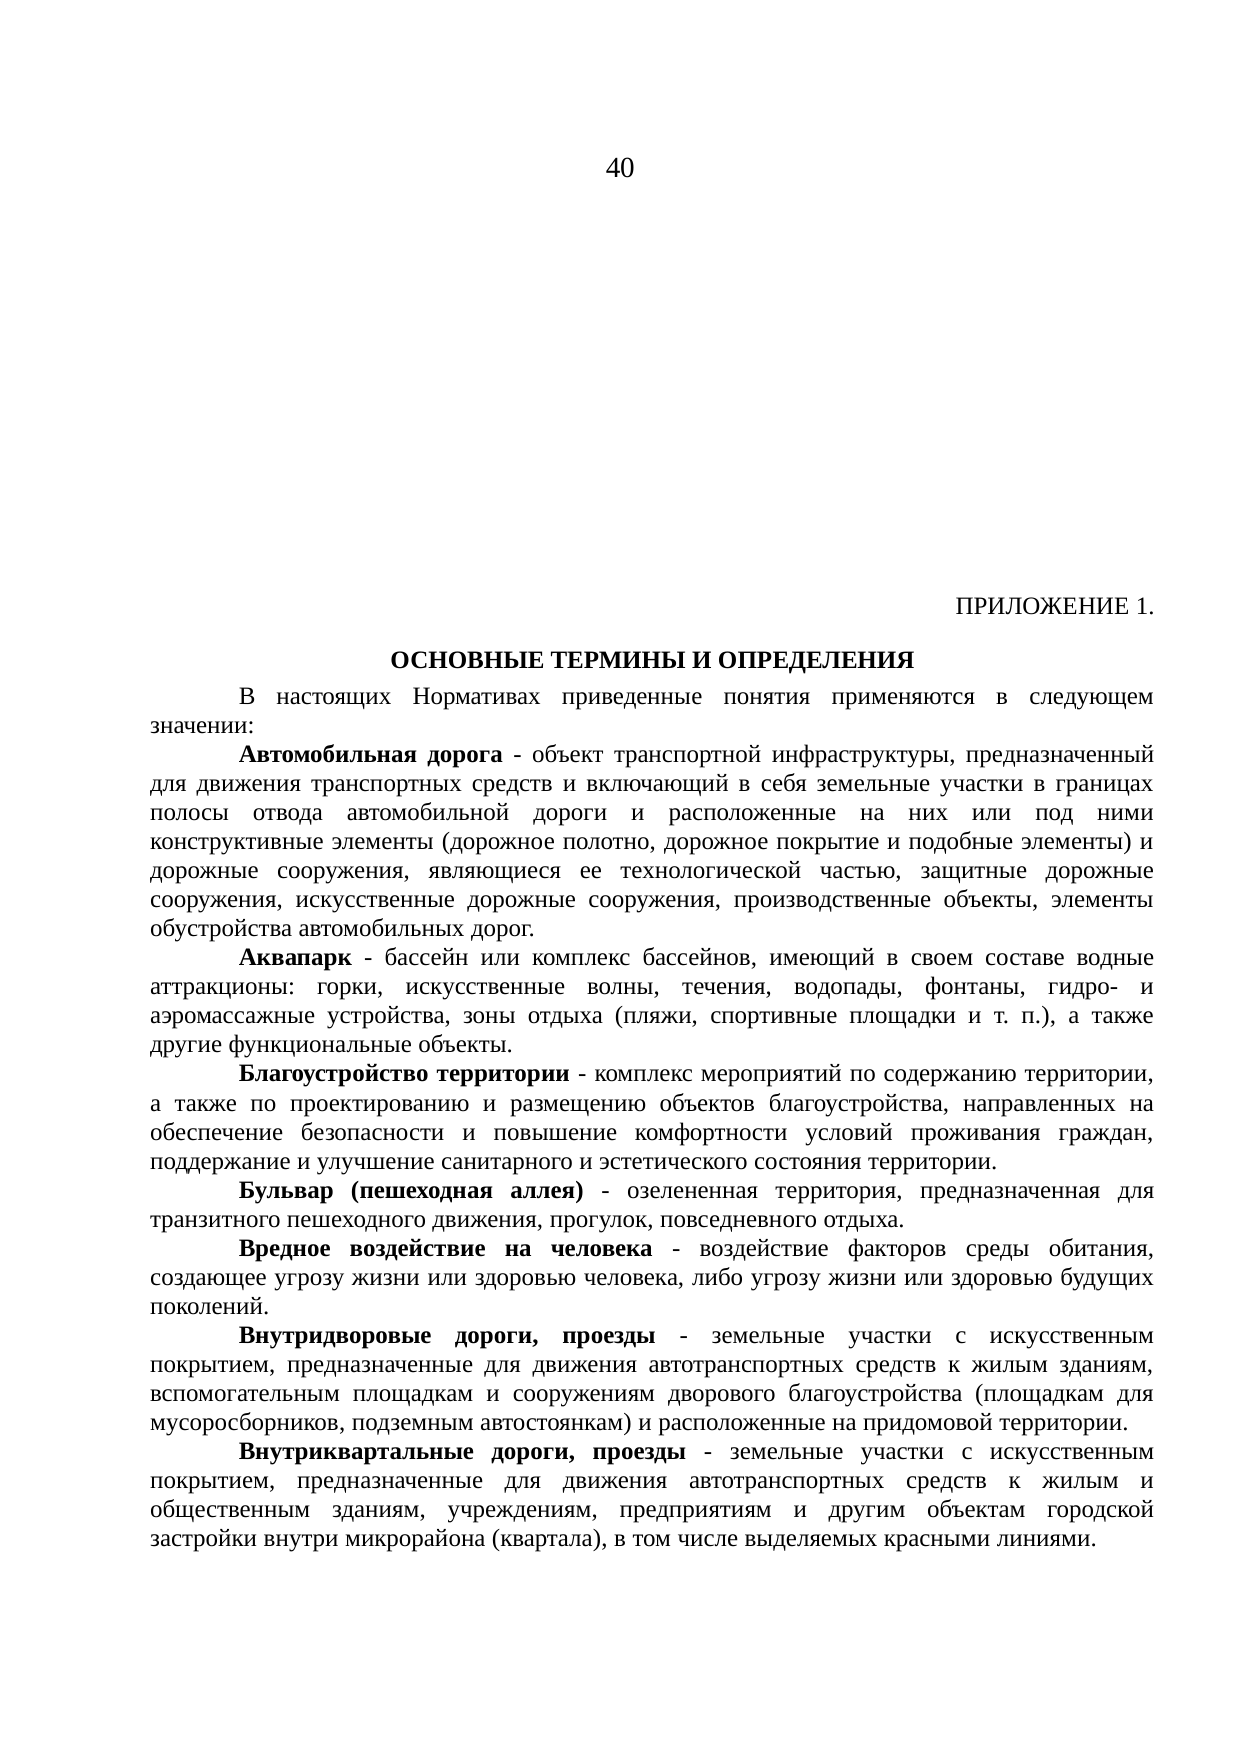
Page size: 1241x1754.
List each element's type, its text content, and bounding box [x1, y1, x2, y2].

subtitle ОСНОВНЫЕ ТЕРМИНЫ И ОПРЕДЕЛЕНИЯ [150, 645, 1155, 674]
text Аквапарк - бассейн или комплекс бассейнов, имеющий в своем составе водные аттракционы: горки, искусственные волны, течения, водопады, фонтаны, гидро- и аэромассажные устройства, зоны отдыха (пляжи, спортивные площадки и т. п.), а также другие функциональные объекты. [150, 942, 1155, 1058]
text Бульвар (пешеходная аллея) - озелененная территория, предназначенная для транзитного пешеходного движения, прогулок, повседневного отдыха. [150, 1174, 1155, 1233]
text В настоящих Нормативах приведенные понятия применяются в следующем значении: [150, 681, 1155, 739]
text Автомобильная дорога - объект транспортной инфраструктуры, предназначенный для движения транспортных средств и включающий в себя земельные участки в границах полосы отвода автомобильной дороги и расположенные на них или под ними конструктивные элементы (дорожное полотно, дорожное покрытие и подобные элементы) и дорожные сооружения, являющиеся ее технологической частью, защитные дорожные сооружения, искусственные дорожные сооружения, производственные объекты, элементы обустройства автомобильных дорог. [150, 739, 1155, 942]
text Вредное воздействие на человека - воздействие факторов среды обитания, создающее угрозу жизни или здоровью человека, либо угрозу жизни или здоровью будущих поколений. [150, 1233, 1155, 1320]
text Внутридворовые дороги, проезды - земельные участки с искусственным покрытием, предназначенные для движения автотранспортных средств к жилым зданиям, вспомогательным площадкам и сооружениям дворового благоустройства (площадкам для мусоросборников, подземным автостоянкам) и расположенные на придомовой территории. [150, 1320, 1155, 1436]
text Благоустройство территории - комплекс мероприятий по содержанию территории, а также по проектированию и размещению объектов благоустройства, направленных на обеспечение безопасности и повышение комфортности условий проживания граждан, поддержание и улучшение санитарного и эстетического состояния территории. [150, 1058, 1155, 1174]
text ПРИЛОЖЕНИЕ 1. [150, 591, 1155, 620]
text Внутриквартальные дороги, проезды - земельные участки с искусственным покрытием, предназначенные для движения автотранспортных средств к жилым и общественным зданиям, учреждениям, предприятиям и другим объектам городской застройки внутри микрорайона (квартала), в том числе выделяемых красными линиями. [150, 1436, 1155, 1552]
